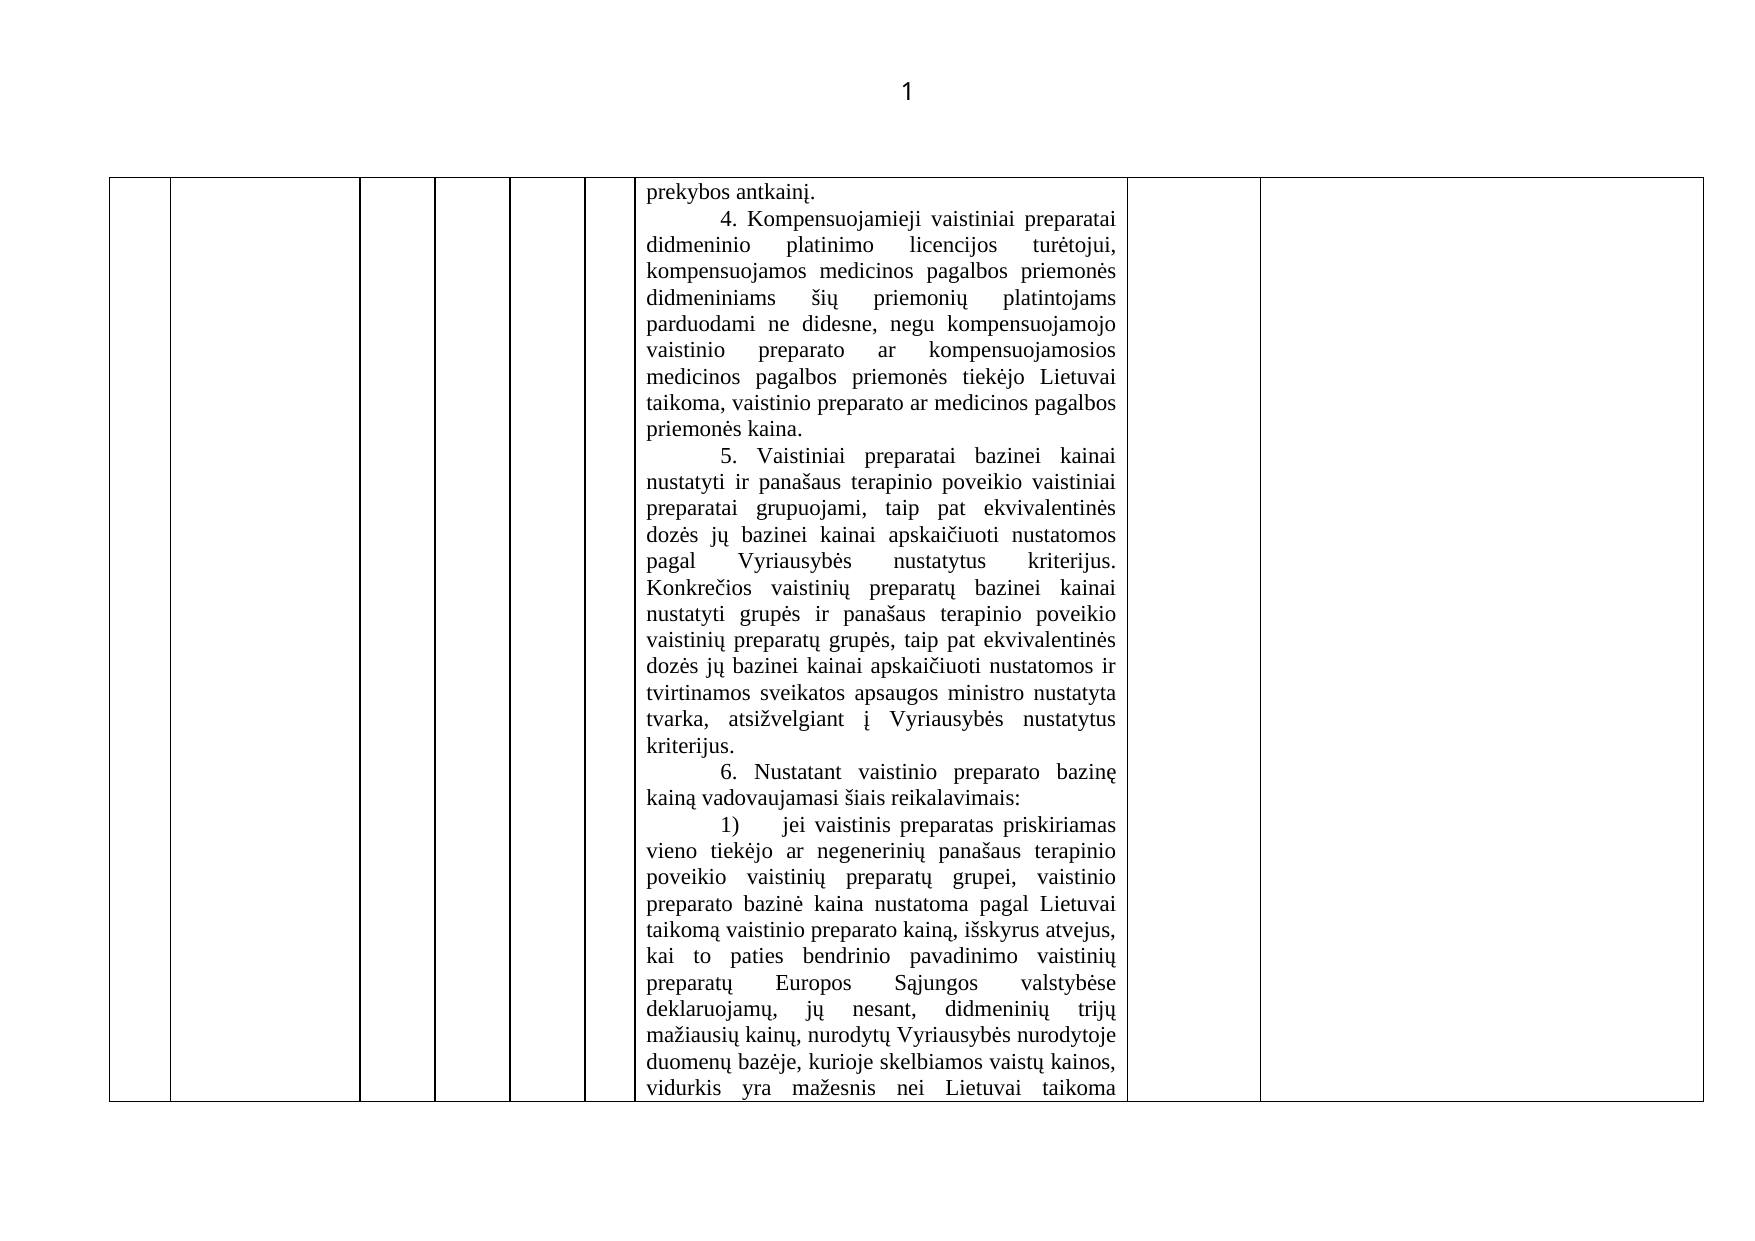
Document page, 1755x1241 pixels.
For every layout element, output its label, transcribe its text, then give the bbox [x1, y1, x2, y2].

table_cell [436, 178, 509, 1101]
table_cell [110, 178, 170, 1101]
table_cell [361, 178, 434, 1101]
table_cell prekybos antkainį. 4. Kompensuojamieji vaistiniai preparatai didmeninio platinimo licencijos turėtojui, kompensuojamos medicinos pagalbos priemonės didmeniniams šių priemonių platintojams parduodami ne didesne, negu kompensuojamojo vaistinio preparato ar kompensuojamosios medicinos pagalbos priemonės tiekėjo Lietuvai taikoma, vaistinio preparato ar medicinos pagalbos priemonės kaina. 5. Vaistiniai preparatai bazinei kainai nustatyti ir panašaus terapinio poveikio vaistiniai preparatai grupuojami, taip pat ekvivalentinės dozės jų bazinei kainai apskaičiuoti nustatomos pagal Vyriausybės nustatytus kriterijus. Konkrečios vaistinių preparatų bazinei kainai nustatyti grupės ir panašaus terapinio poveikio vaistinių preparatų grupės, taip pat ekvivalentinės dozės jų bazinei kainai apskaičiuoti nustatomos ir tvirtinamos sveikatos apsaugos ministro nustatyta tvarka, atsižvelgiant į Vyriausybės nustatytus kriterijus. 6. Nustatant vaistinio preparato bazinę kainą vadovaujamasi šiais reikalavimais: 1) jei vaistinis preparatas priskiriamas vieno tiekėjo ar negenerinių panašaus terapinio poveikio vaistinių preparatų grupei, vaistinio preparato bazinė kaina nustatoma pagal Lietuvai taikomą vaistinio preparato kainą, išskyrus atvejus, kai to paties bendrinio pavadinimo vaistinių preparatų Europos Sąjungos valstybėse deklaruojamų, jų nesant, didmeninių trijų mažiausių kainų, nurodytų Vyriausybės nurodytoje duomenų bazėje, kurioje skelbiamos vaistų kainos, vidurkis yra mažesnis nei Lietuvai taikoma [636, 178, 1127, 1101]
table_cell [171, 178, 359, 1101]
table_cell [1128, 178, 1260, 1101]
table_cell [511, 178, 584, 1101]
table_cell [1261, 178, 1703, 1101]
table_cell [586, 178, 634, 1101]
